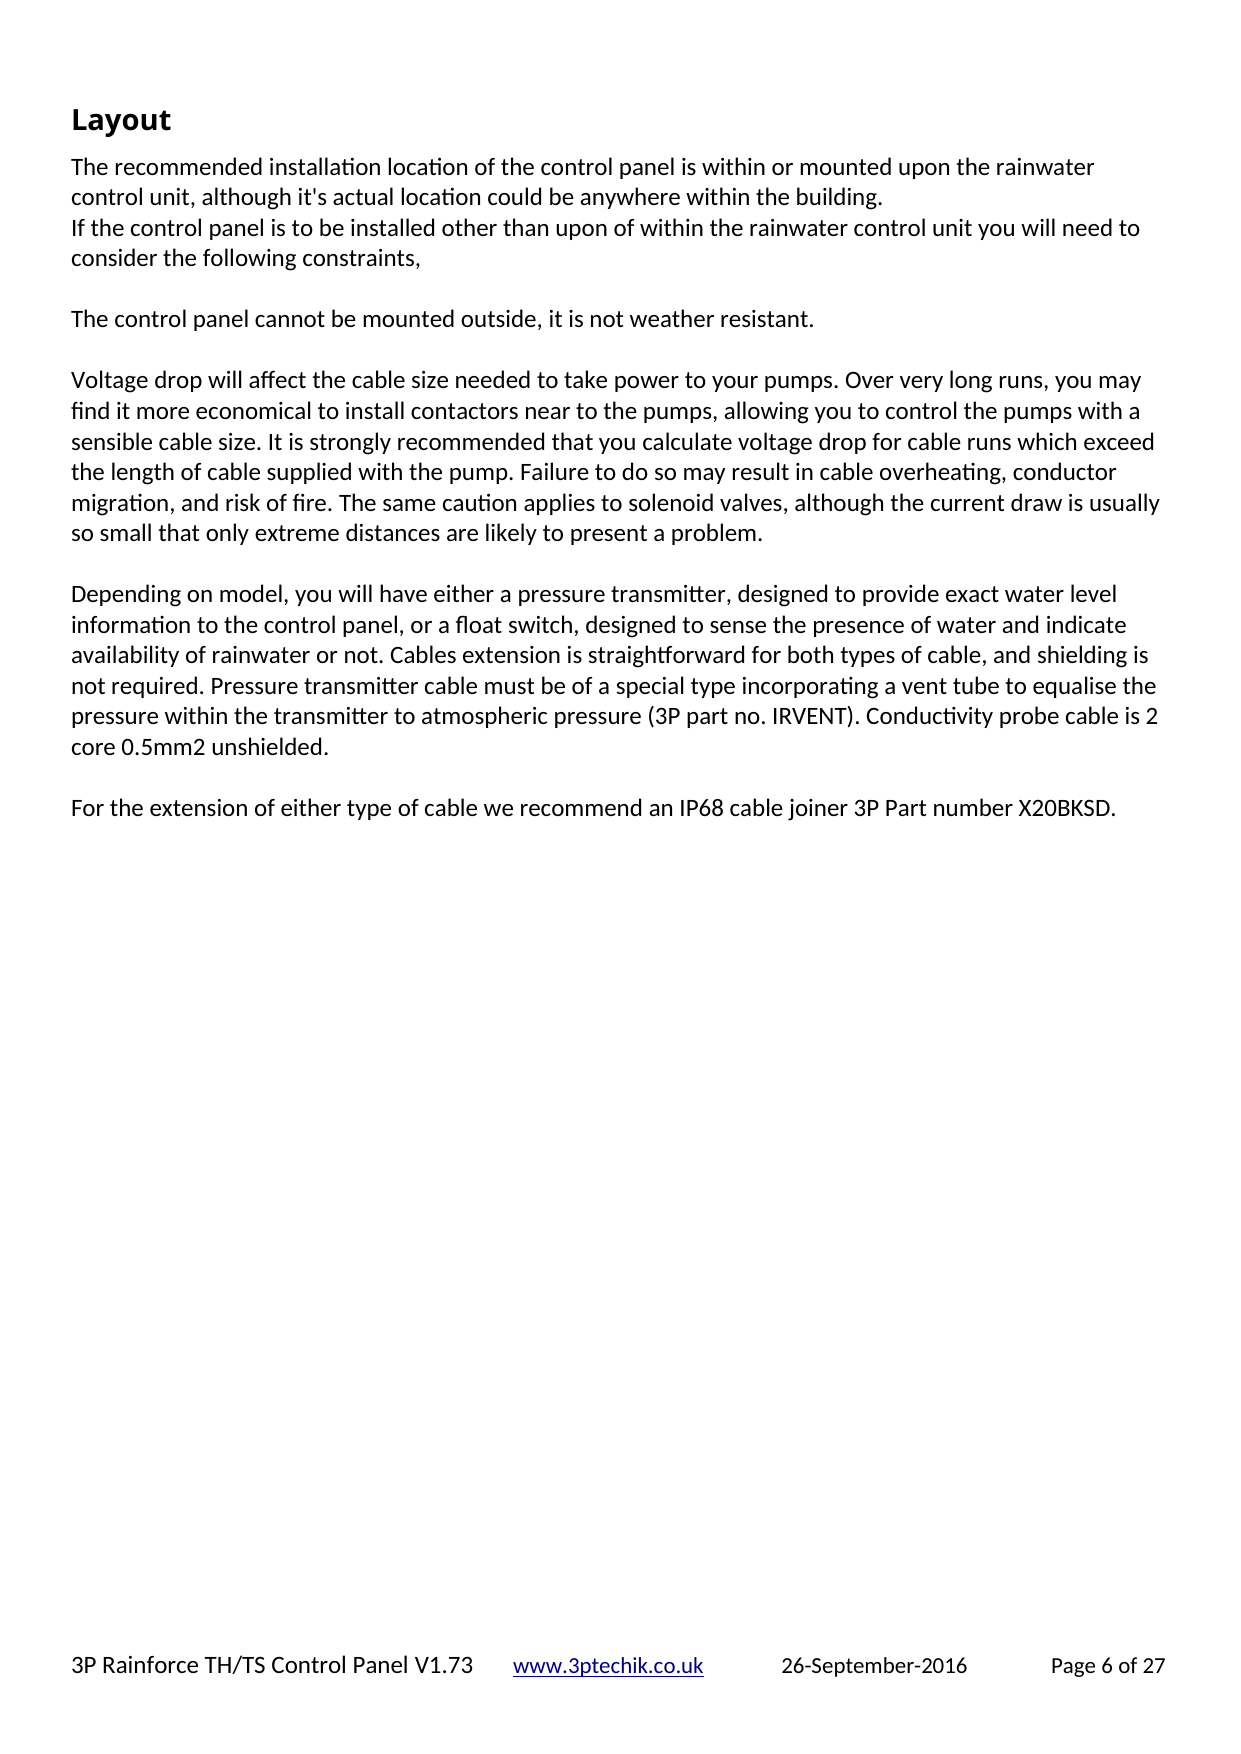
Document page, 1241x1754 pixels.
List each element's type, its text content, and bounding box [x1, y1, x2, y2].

text If the control panel is to be installed other than upon of within the rainwater control unit you will need to consider the following constraints, [71, 212, 1169, 273]
text The recommended installation location of the control panel is within or mounted upon the rainwater control unit, although it's actual location could be anywhere within the building. [71, 151, 1169, 212]
text Depending on model, you will have either a pressure transmitter, designed to provide exact water level information to the control panel, or a float switch, designed to sense the presence of water and indicate availability of rainwater or not. Cables extension is straightforward for both types of cable, and shielding is not required. Pressure transmitter cable must be of a special type incorporating a vent tube to equalise the pressure within the transmitter to atmospheric pressure (3P part no. IRVENT). Conductivity probe cable is 2 core 0.5mm2 unshielded. [71, 578, 1169, 761]
text Voltage drop will affect the cable size needed to take power to your pumps. Over very long runs, you may find it more economical to install contactors near to the pumps, allowing you to control the pumps with a sensible cable size. It is strongly recommended that you calculate voltage drop for cable runs which exceed the length of cable supplied with the pump. Failure to do so may result in cable overheating, conductor migration, and risk of fire. The same caution applies to solenoid valves, although the current draw is usually so small that only extreme distances are likely to present a problem. [71, 364, 1169, 548]
text The control panel cannot be mounted outside, it is not weather resistant. [71, 303, 1169, 334]
subtitle Layout [71, 99, 1169, 138]
text For the extension of either type of cable we recommend an IP68 cable joiner 3P Part number X20BKSD. [71, 792, 1169, 822]
